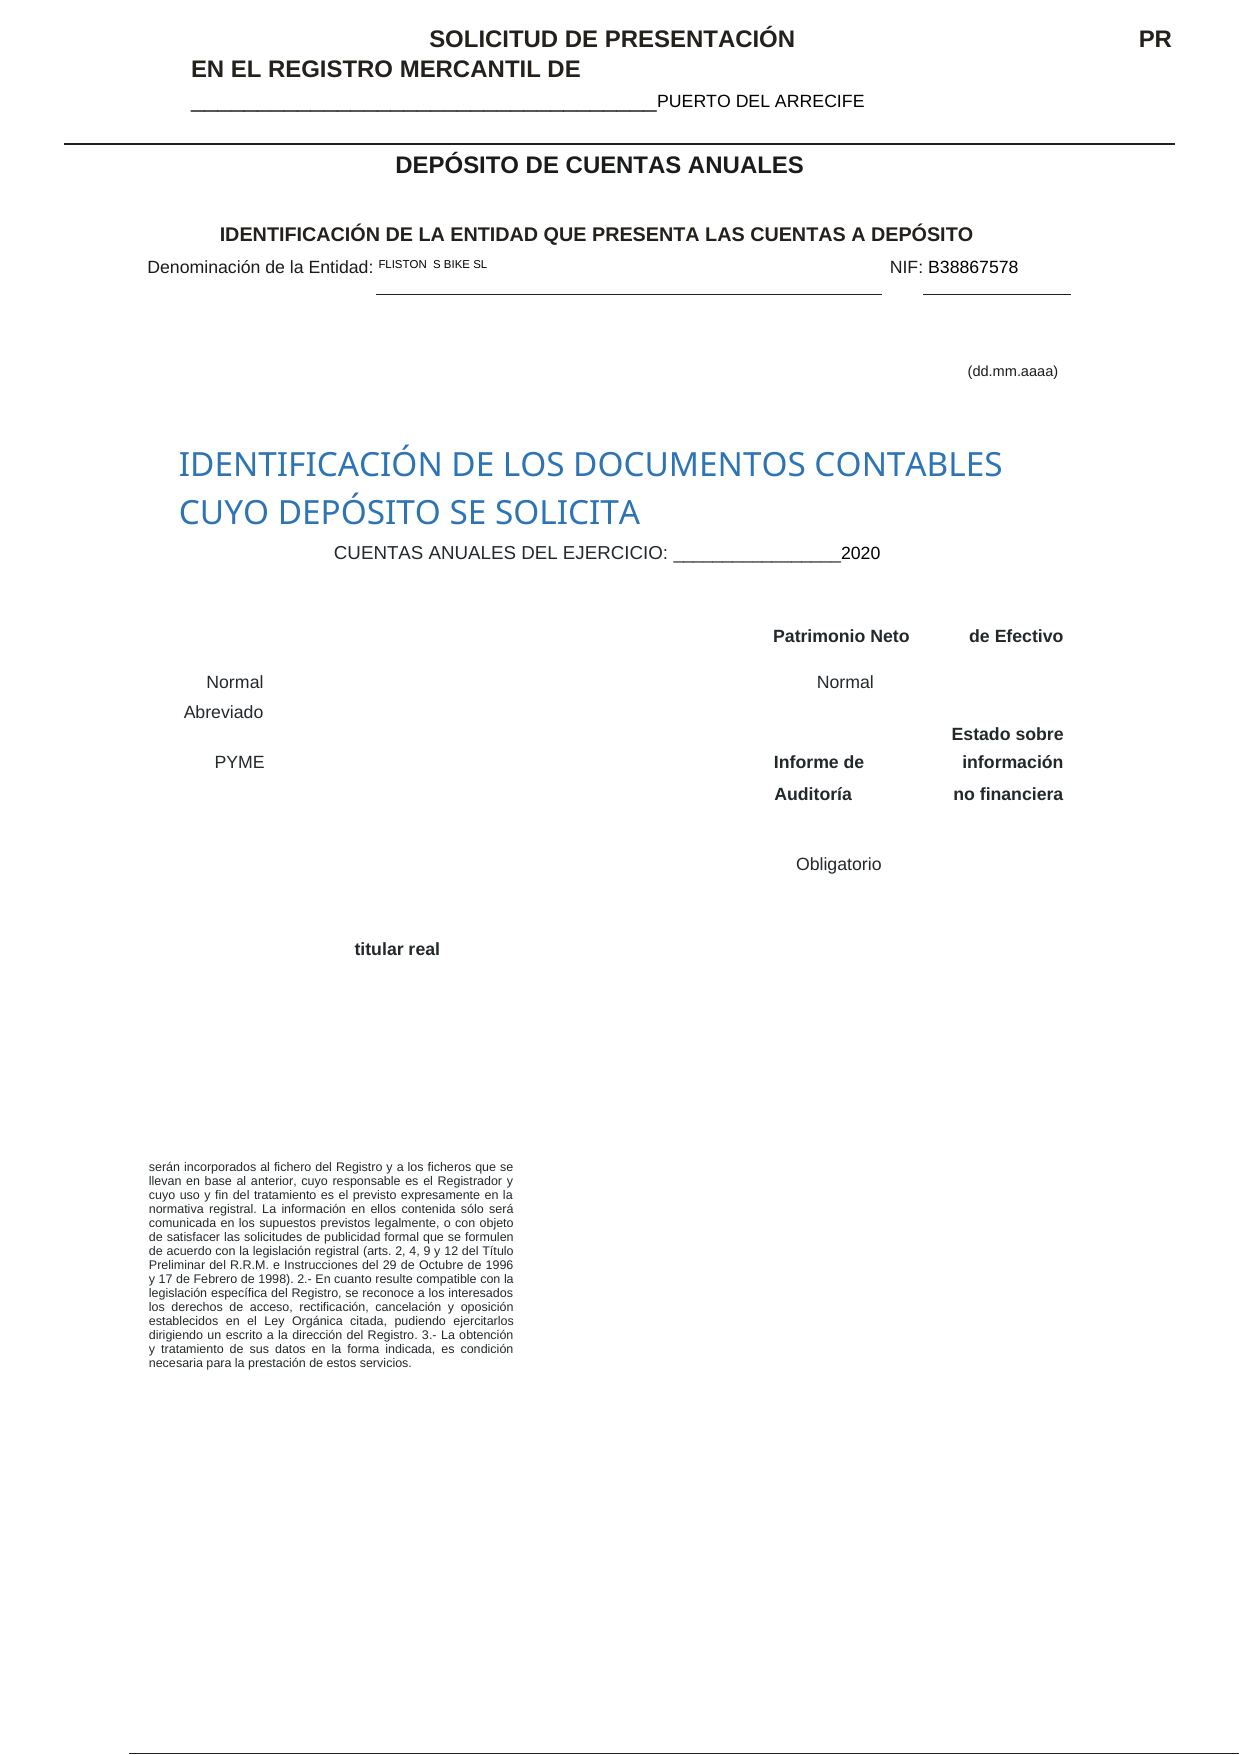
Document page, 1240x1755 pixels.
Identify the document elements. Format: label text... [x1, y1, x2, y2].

text Estado sobre [171, 724, 1063, 744]
text (dd.mm.aaaa) [171, 363, 1058, 380]
subtitle IDENTIFICACIÓN DE LOS DOCUMENTOS CONTABLES CUYO DEPÓSITO SE SOLICITA [179, 440, 1062, 534]
text Obligatorio [614, 854, 1063, 874]
text Patrimonio Neto de Efectivo [171, 620, 1063, 648]
subtitle PYME Informe de información [171, 746, 1063, 774]
text Auditoría no financiera [171, 778, 1063, 806]
subtitle CUENTAS ANUALES DEL EJERCICIO: _________________2020 [171, 537, 1063, 566]
text Normal Normal [171, 666, 1063, 694]
text Abreviado [183, 702, 1063, 722]
text titular real [354, 938, 1063, 959]
